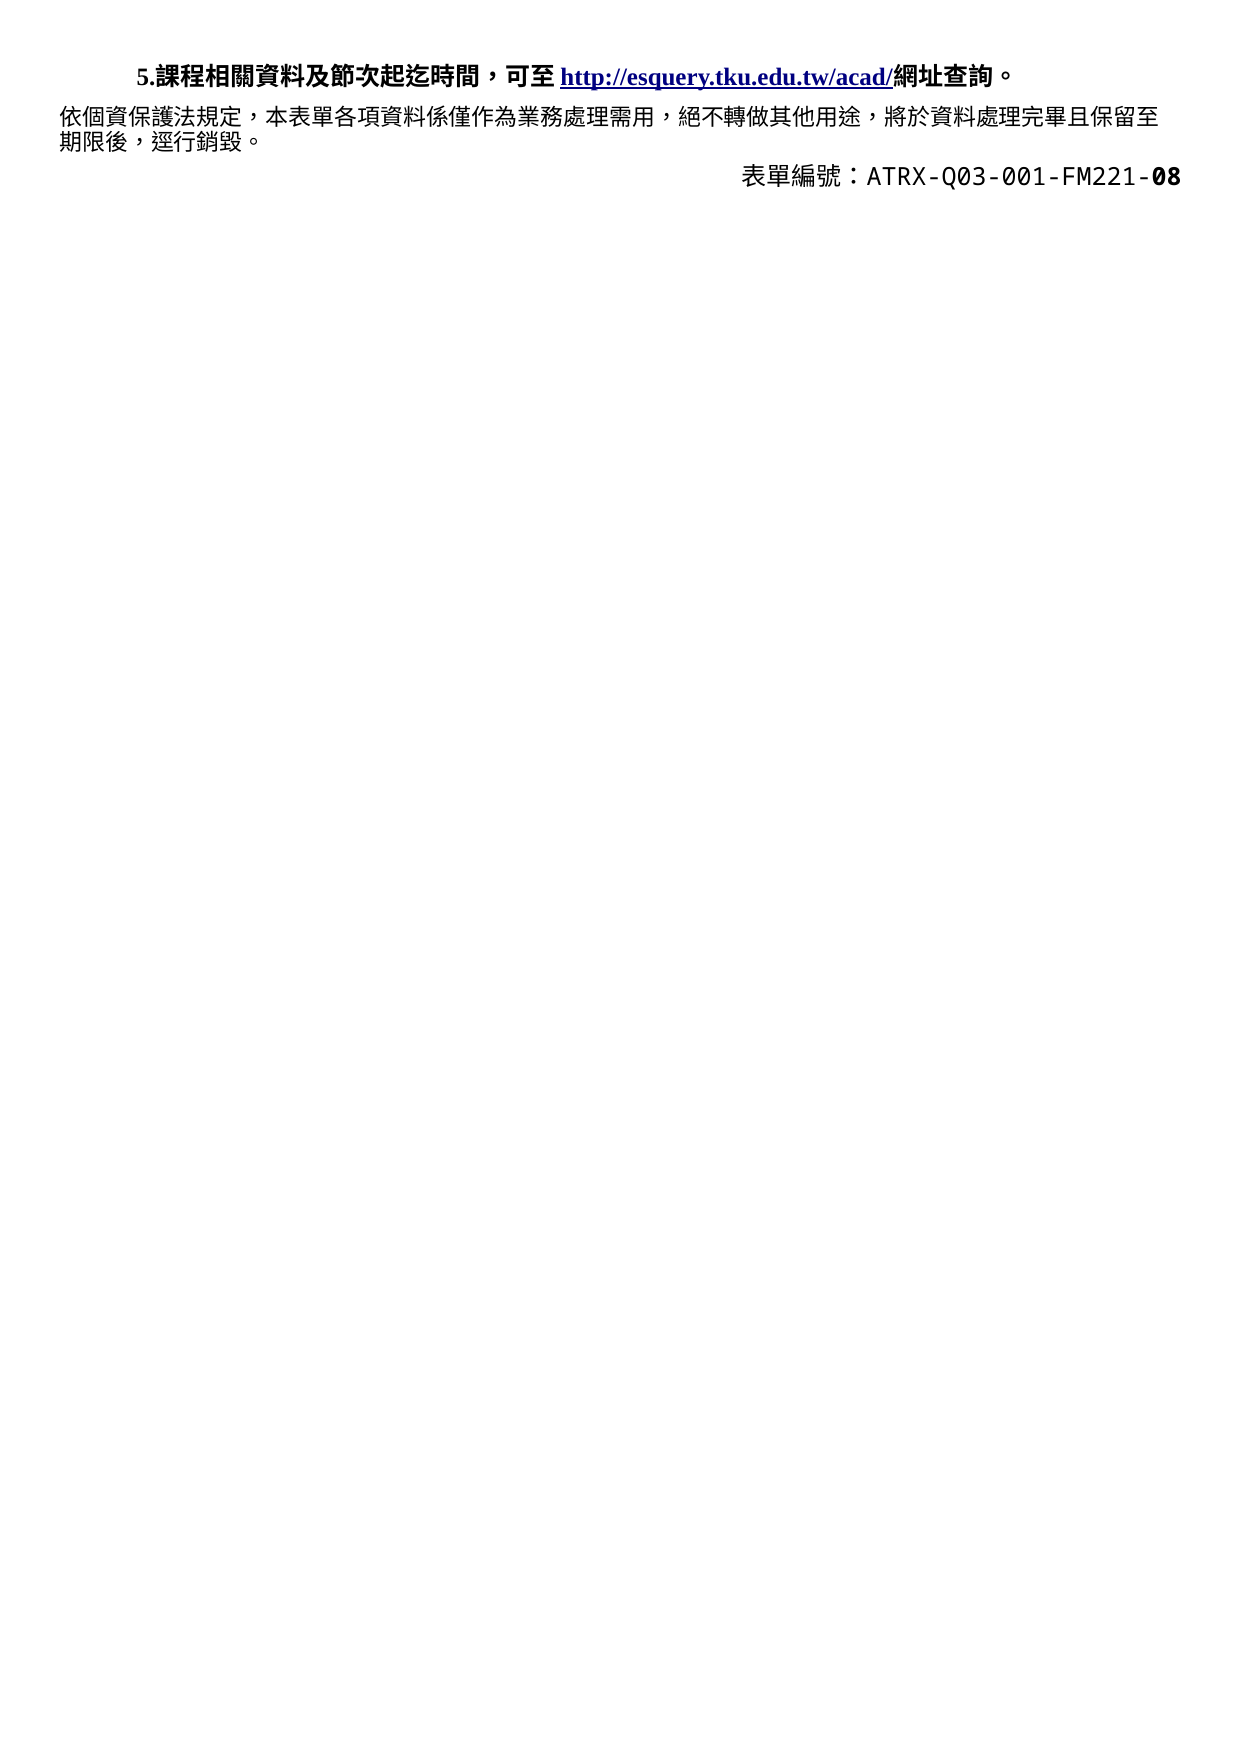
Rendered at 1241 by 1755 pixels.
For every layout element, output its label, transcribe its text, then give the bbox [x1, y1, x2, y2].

text 依個資保護法規定，本表單各項資料係僅作為業務處理需用，絕不轉做其他用途，將於資料處理完畢且保留至期限後，逕行銷毀。 [59, 105, 1181, 155]
text 表單編號：ATRX-Q03-001-FM221-08 [59, 155, 1181, 192]
text 5.課程相關資料及節次起迄時間，可至http://esquery.tku.edu.tw/acad/網址查詢。 [136, 59, 1181, 92]
